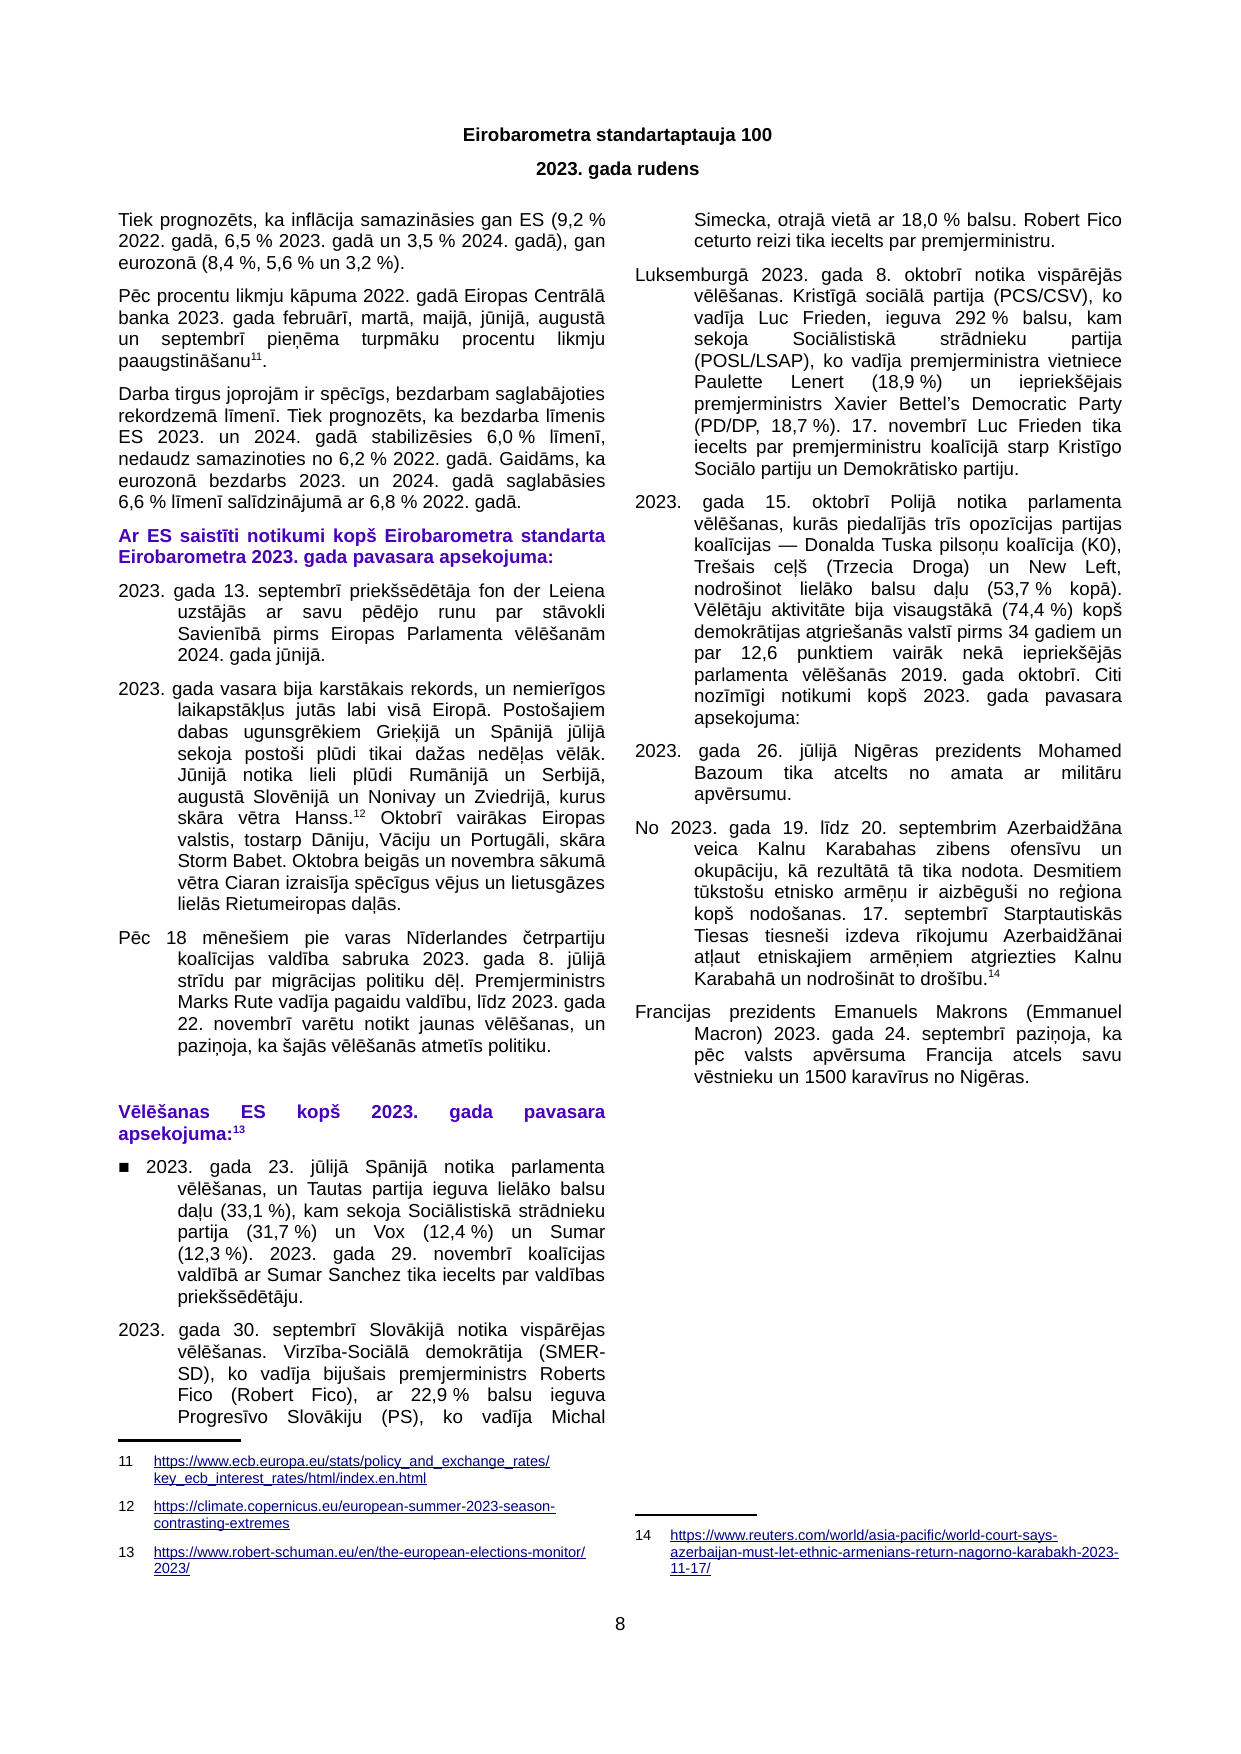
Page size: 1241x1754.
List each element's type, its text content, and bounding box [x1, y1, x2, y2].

text Luksemburgā 2023. gada 8. oktobrī notika vispārējās vēlēšanas. Kristīgā sociālā partija (PCS/CSV), ko vadīja Luc Frieden, ieguva 292 % balsu, kam sekoja Sociālistiskā strādnieku partija (POSL/LSAP), ko vadīja premjerministra vietniece Paulette Lenert (18,9 %) un iepriekšējais premjerministrs Xavier Bettel’s Democratic Party (PD/DP, 18,7 %). 17. novembrī Luc Frieden tika iecelts par premjerministru koalīcijā starp Kristīgo Sociālo partiju un Demokrātisko partiju. [635, 263, 1122, 479]
text 2023. gada 26. jūlijā Nigēras prezidents Mohamed Bazoum tika atcelts no amata ar militāru apvērsumu. [635, 740, 1122, 805]
text Darba tirgus joprojām ir spēcīgs, bezdarbam saglabājoties rekordzemā līmenī. Tiek prognozēts, ka bezdarba līmenis ES 2023. un 2024. gadā stabilizēsies 6,0 % līmenī, nedaudz samazinoties no 6,2 % 2022. gadā. Gaidāms, ka eurozonā bezdarbs 2023. un 2024. gadā saglabāsies 6,6 % līmenī salīdzinājumā ar 6,8 % 2022. gadā. [118, 383, 605, 513]
text Pēc 18 mēnešiem pie varas Nīderlandes četrpartiju koalīcijas valdība sabruka 2023. gada 8. jūlijā strīdu par migrācijas politiku dēļ. Premjerministrs Marks Rute vadīja pagaidu valdību, līdz 2023. gada 22. novembrī varētu notikt jaunas vēlēšanas, un paziņoja, ka šajās vēlēšanās atmetīs politiku. [118, 927, 605, 1056]
text Vēlēšanas ES kopš 2023. gada pavasara apsekojuma: [118, 1101, 605, 1144]
text No 2023. gada 19. līdz 20. septembrim Azerbaidžāna veica Kalnu Karabahas zibens ofensīvu un okupāciju, kā rezultātā tā tika nodota. Desmitiem tūkstošu etnisko armēņu ir aizbēguši no reģiona kopš nodošanas. 17. septembrī Starptautiskās Tiesas tiesneši izdeva rīkojumu Azerbaidžānai atļaut etniskajiem armēņiem atgriezties Kalnu Karabahā un nodrošināt to drošību. [635, 817, 1122, 989]
text 2023. gada vasara bija karstākais rekords, un nemierīgos laikapstākļus jutās labi visā Eiropā. Postošajiem dabas ugunsgrēkiem Grieķijā un Spānijā jūlijā sekoja postoši plūdi tikai dažas nedēļas vēlāk. Jūnijā notika lieli plūdi Rumānijā un Serbijā, augustā Slovēnijā un Nonivay un Zviedrijā, kurus skāra vētra Hanss. Oktobrī vairākas Eiropas valstis, tostarp Dāniju, Vāciju un Portugāli, skāra Storm Babet. Oktobra beigās un novembra sākumā vētra Ciaran izraisīja spēcīgus vējus un lietusgāzes lielās Rietumeiropas daļās. [118, 678, 605, 915]
text Tiek prognozēts, ka inflācija samazināsies gan ES (9,2 % 2022. gadā, 6,5 % 2023. gadā un 3,5 % 2024. gadā), gan eurozonā (8,4 %, 5,6 % un 3,2 %). [118, 208, 605, 273]
text https://www.reuters.com/world/asia-pacific/world-court-says-azerbaijan-must-let-ethnic-armenians-return-nagorno-karabakh-2023-11-17/ [635, 1527, 1122, 1577]
text https://www.ecb.europa.eu/stats/policy_and_exchange_rates/key_ecb_interest_rates/html/index.en.html [118, 1452, 605, 1486]
text ■ 2023. gada 23. jūlijā Spānijā notika parlamenta vēlēšanas, un Tautas partija ieguva lielāko balsu daļu (33,1 %), kam sekoja Sociālistiskā strādnieku partija (31,7 %) un Vox (12,4 %) un Sumar (12,3 %). 2023. gada 29. novembrī koalīcijas valdībā ar Sumar Sanchez tika iecelts par valdības priekšsēdētāju. [118, 1156, 605, 1307]
text 2023. gada 13. septembrī priekšsēdētāja fon der Leiena uzstājās ar savu pēdējo runu par stāvokli Savienībā pirms Eiropas Parlamenta vēlēšanām 2024. gada jūnijā. [118, 579, 605, 666]
text 2023. gada 30. septembrī Slovākijā notika vispārējas vēlēšanas. Virzība-Sociālā demokrātija (SMER-SD), ko vadīja bijušais premjerministrs Roberts Fico (Robert Fico), ar 22,9 % balsu ieguva Progresīvo Slovākiju (PS), ko vadīja Michal [118, 1319, 605, 1427]
text Ar ES saistīti notikumi kopš Eirobarometra standarta Eirobarometra 2023. gada pavasara apsekojuma: [118, 524, 605, 568]
text Simecka, otrajā vietā ar 18,0 % balsu. Robert Fico ceturto reizi tika iecelts par premjerministru. [635, 208, 1122, 252]
text Pēc procentu likmju kāpuma 2022. gadā Eiropas Centrālā banka 2023. gada februārī, martā, maijā, jūnijā, augustā un septembrī pieņēma turpmāku procentu likmju paaugstināšanu. [118, 285, 605, 371]
text Francijas prezidents Emanuels Makrons (Emmanuel Macron) 2023. gada 24. septembrī paziņoja, ka pēc valsts apvērsuma Francija atcels savu vēstnieku un 1500 karavīrus no Nigēras. [635, 1001, 1122, 1087]
text 2023. gada 15. oktobrī Polijā notika parlamenta vēlēšanas, kurās piedalījās trīs opozīcijas partijas koalīcijas — Donalda Tuska pilsoņu koalīcija (K0), Trešais ceļš (Trzecia Droga) un New Left, nodrošinot lielāko balsu daļu (53,7 % kopā). Vēlētāju aktivitāte bija visaugstākā (74,4 %) kopš demokrātijas atgriešanās valstī pirms 34 gadiem un par 12,6 punktiem vairāk nekā iepriekšējās parlamenta vēlēšanās 2019. gada oktobrī. Citi nozīmīgi notikumi kopš 2023. gada pavasara apsekojuma: [635, 491, 1122, 728]
text https://climate.copernicus.eu/european-summer-2023-season-contrasting-extremes [118, 1498, 605, 1531]
text https://www.robert-schuman.eu/en/the-european-elections-monitor/2023/ [118, 1543, 605, 1577]
